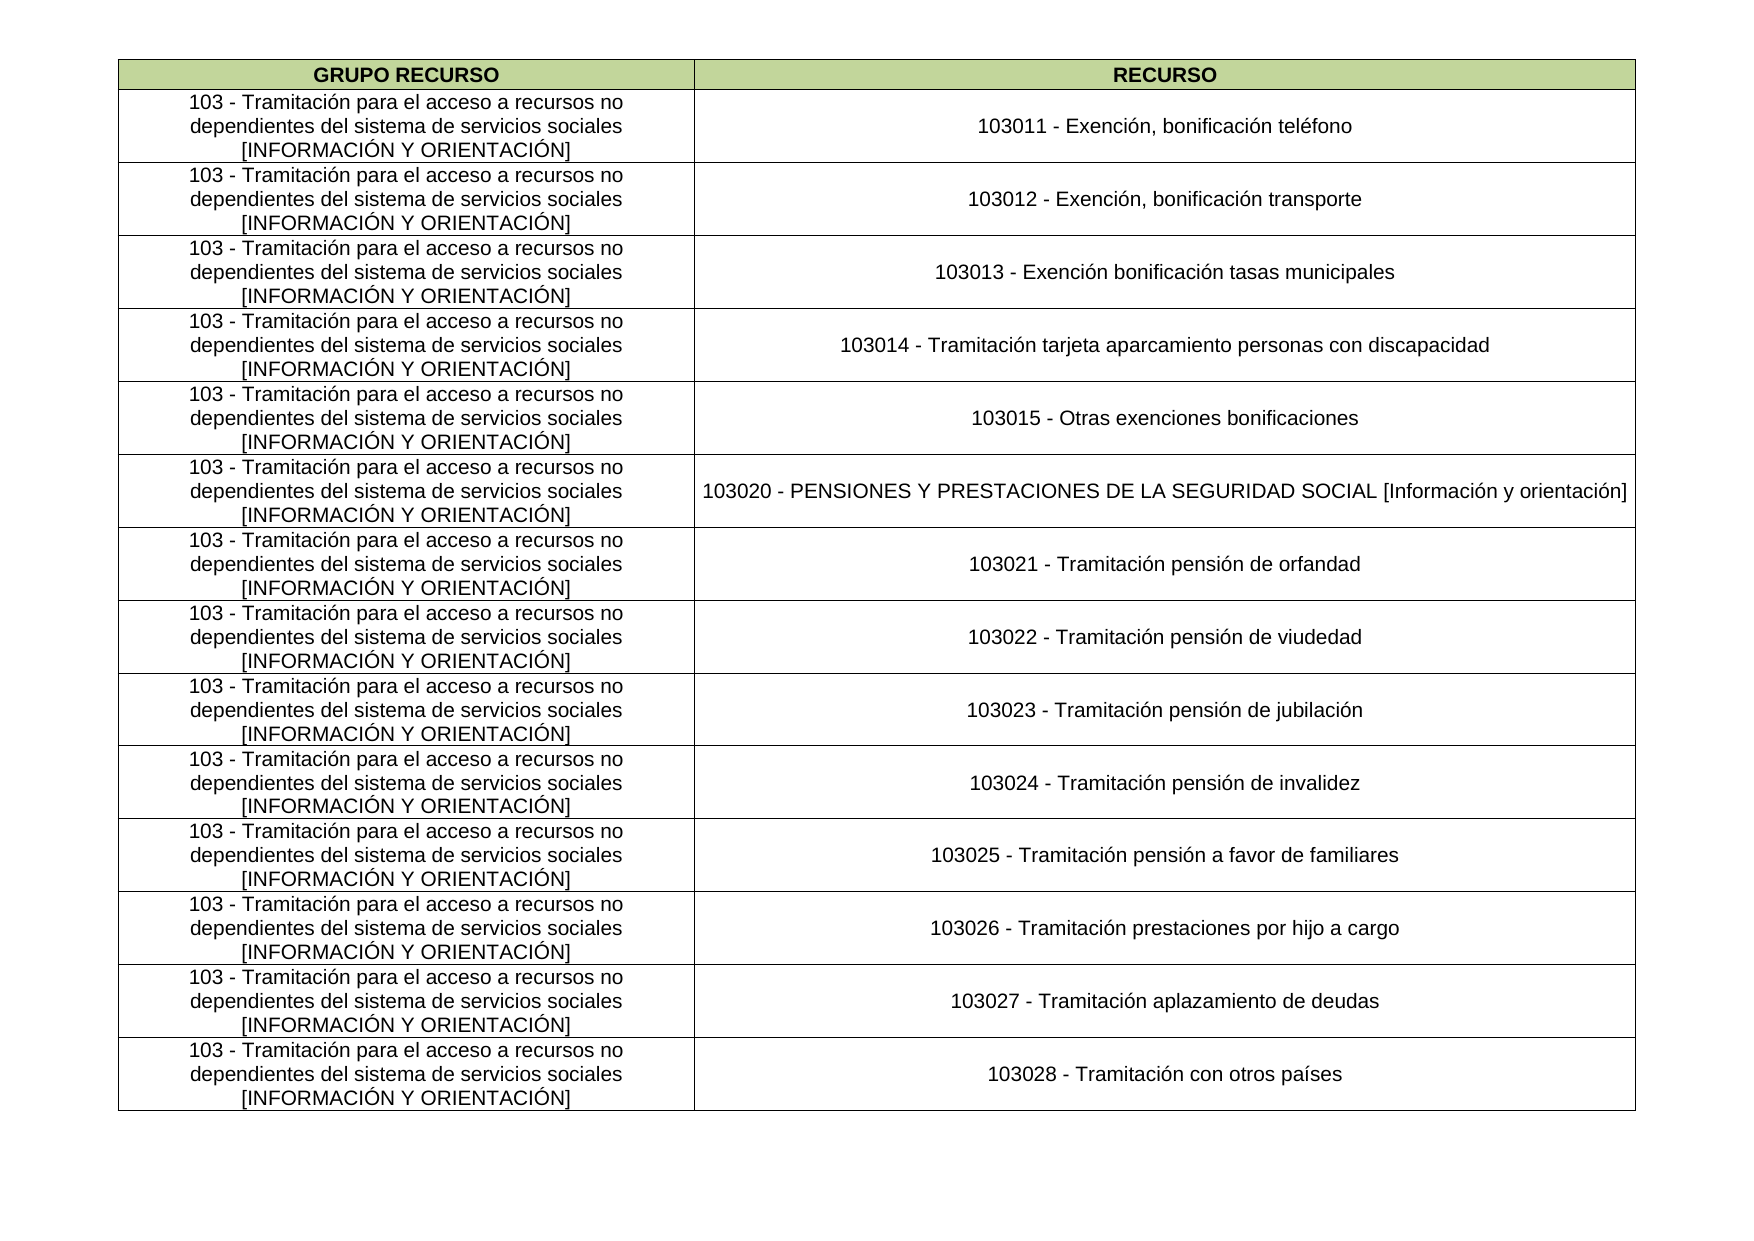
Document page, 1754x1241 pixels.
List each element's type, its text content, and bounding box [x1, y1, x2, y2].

table_cell 103 - Tramitación para el acceso a recursos no dependientes del sistema de servicios sociales [INFORMACIÓN Y ORIENTACIÓN] [119, 163, 694, 235]
table_cell 103014 - Tramitación tarjeta aparcamiento personas con discapacidad [695, 309, 1635, 381]
table_cell 103 - Tramitación para el acceso a recursos no dependientes del sistema de servicios sociales [INFORMACIÓN Y ORIENTACIÓN] [119, 1038, 694, 1110]
table_cell 103024 - Tramitación pensión de invalidez [695, 746, 1635, 818]
table_cell 103 - Tramitación para el acceso a recursos no dependientes del sistema de servicios sociales [INFORMACIÓN Y ORIENTACIÓN] [119, 819, 694, 891]
table_cell 103 - Tramitación para el acceso a recursos no dependientes del sistema de servicios sociales [INFORMACIÓN Y ORIENTACIÓN] [119, 965, 694, 1037]
table_header RECURSO [695, 60, 1635, 89]
table_cell 103 - Tramitación para el acceso a recursos no dependientes del sistema de servicios sociales [INFORMACIÓN Y ORIENTACIÓN] [119, 601, 694, 672]
table_cell 103026 - Tramitación prestaciones por hijo a cargo [695, 892, 1635, 964]
table_cell 103015 - Otras exenciones bonificaciones [695, 382, 1635, 454]
table_header GRUPO RECURSO [119, 60, 694, 89]
table_cell 103021 - Tramitación pensión de orfandad [695, 528, 1635, 599]
table_cell 103027 - Tramitación aplazamiento de deudas [695, 965, 1635, 1037]
table_cell 103013 - Exención bonificación tasas municipales [695, 236, 1635, 308]
table_cell 103 - Tramitación para el acceso a recursos no dependientes del sistema de servicios sociales [INFORMACIÓN Y ORIENTACIÓN] [119, 892, 694, 964]
table_cell 103 - Tramitación para el acceso a recursos no dependientes del sistema de servicios sociales [INFORMACIÓN Y ORIENTACIÓN] [119, 674, 694, 745]
table_cell 103 - Tramitación para el acceso a recursos no dependientes del sistema de servicios sociales [INFORMACIÓN Y ORIENTACIÓN] [119, 90, 694, 162]
table_cell 103 - Tramitación para el acceso a recursos no dependientes del sistema de servicios sociales [INFORMACIÓN Y ORIENTACIÓN] [119, 382, 694, 454]
table_cell 103022 - Tramitación pensión de viudedad [695, 601, 1635, 672]
table_cell 103 - Tramitación para el acceso a recursos no dependientes del sistema de servicios sociales [INFORMACIÓN Y ORIENTACIÓN] [119, 455, 694, 527]
table_cell 103 - Tramitación para el acceso a recursos no dependientes del sistema de servicios sociales [INFORMACIÓN Y ORIENTACIÓN] [119, 236, 694, 308]
table_cell 103012 - Exención, bonificación transporte [695, 163, 1635, 235]
table_cell 103023 - Tramitación pensión de jubilación [695, 674, 1635, 745]
table_cell 103025 - Tramitación pensión a favor de familiares [695, 819, 1635, 891]
table_cell 103011 - Exención, bonificación teléfono [695, 90, 1635, 162]
table_cell 103 - Tramitación para el acceso a recursos no dependientes del sistema de servicios sociales [INFORMACIÓN Y ORIENTACIÓN] [119, 309, 694, 381]
table_cell 103020 - PENSIONES Y PRESTACIONES DE LA SEGURIDAD SOCIAL [Información y orientación] [695, 455, 1635, 527]
table_cell 103028 - Tramitación con otros países [695, 1038, 1635, 1110]
table_cell 103 - Tramitación para el acceso a recursos no dependientes del sistema de servicios sociales [INFORMACIÓN Y ORIENTACIÓN] [119, 528, 694, 599]
table_cell 103 - Tramitación para el acceso a recursos no dependientes del sistema de servicios sociales [INFORMACIÓN Y ORIENTACIÓN] [119, 746, 694, 818]
